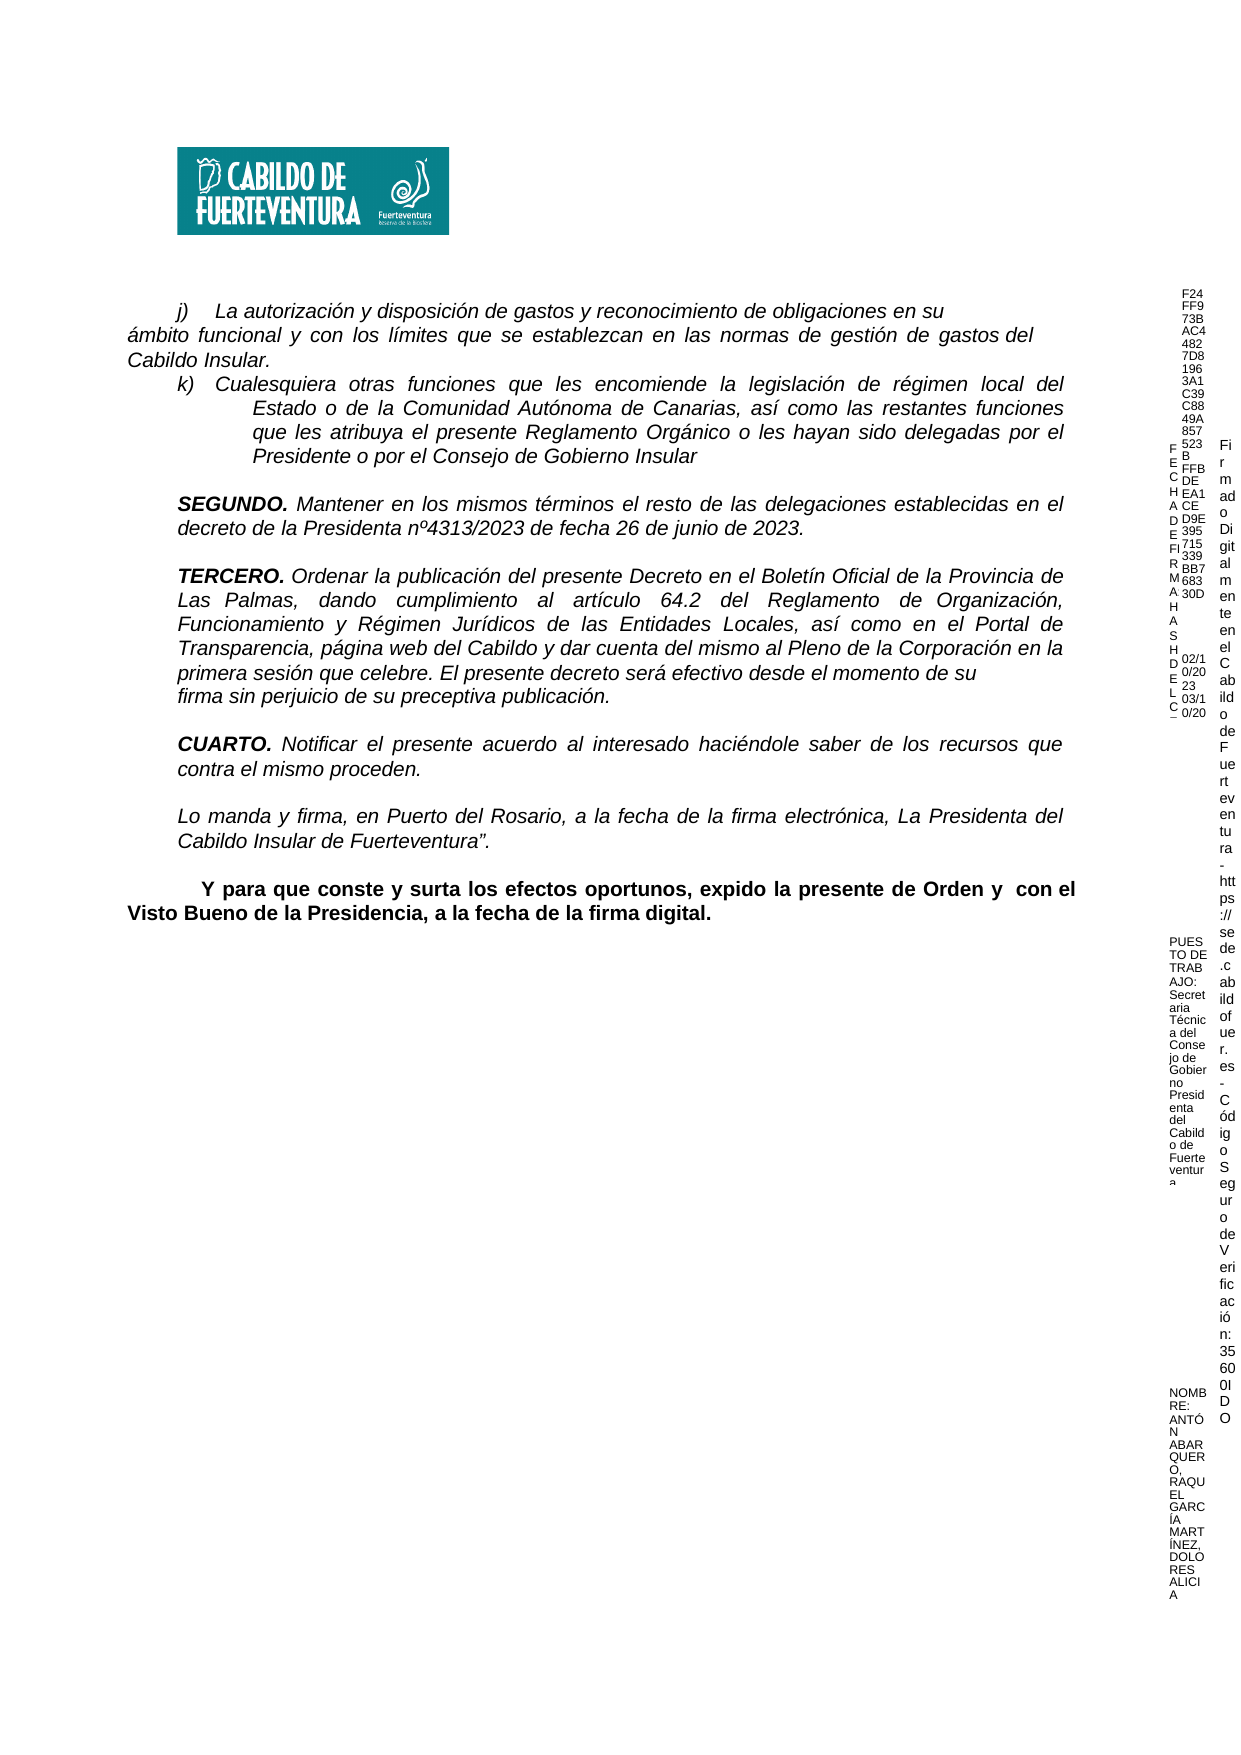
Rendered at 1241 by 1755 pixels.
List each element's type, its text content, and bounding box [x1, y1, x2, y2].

text firma sin perjuicio de su preceptiva publicación. [177, 684, 1167, 708]
list La autorización y disposición de gastos y reconocimiento de obligaciones en su [177, 286, 1241, 599]
text Lo manda y firma, en Puerto del Rosario, a la fecha de la firma electrónica, La Presidenta del Cabildo Insular de Fuerteventura”. [177, 804, 1064, 852]
subtitle Y para que conste y surta los efectos oportunos, expido la presente de Orden y con el Visto Bueno de la Presidencia, a la fecha de la firma digital. [127, 877, 1087, 925]
text 02/10/2023 [1182, 653, 1209, 693]
text TERCERO. Ordenar la publicación del presente Decreto en el Boletín Oficial de la Provincia de Las Palmas, dando cumplimiento al artículo 64.2 del Reglamento de Organización, Funcionamiento y Régimen Jurídicos de las Entidades Locales, así como en el Portal de Transparencia, página web del Cabildo y dar cuenta del mismo al Pleno de la Corporación en la primera sesión que celebre. El presente decreto será efectivo desde el momento de su [177, 564, 1064, 684]
text SEGUNDO. Mantener en los mismos términos el resto de las delegaciones establecidas en el decreto de la Presidenta nº4313/2023 de fecha 26 de junio de 2023. [177, 492, 1064, 540]
list Cualesquiera otras funciones que les encomiende la legislación de régimen local del Estado o de la Comunidad Autónoma de Canarias, así como las restantes funciones que les atribuya el presente Reglamento Orgánico o les hayan sido delegadas por el Presidente o por el Consejo de Gobierno Insular [177, 371, 1064, 468]
text ámbito funcional y con los límites que se establezcan en las normas de gestión de gastos del Cabildo Insular. [127, 323, 1087, 371]
text Secretaria Técnica del Consejo de Gobierno Presidenta del Cabildo de Fuerteventura [1169, 990, 1207, 1185]
list Firmado Digitalmente en el Cabildo de Fuerteventura - https://sede.cabildofuer.es - Código Seguro de Verificación: 35600IDOC2CFE9014FFF52F14482 [1219, 437, 1236, 1424]
text PUESTO DE TRABAJO: [1169, 935, 1209, 989]
list FECHA DE FIRMA: HASH DEL CERTIFICADO: [1169, 441, 1184, 718]
text CUARTO. Notificar el presente acuerdo al interesado haciéndole saber de los recursos que contra el mismo proceden. [177, 732, 1064, 780]
text ANTÓN ABARQUERO, RAQUEL GARCÍA MARTÍNEZ, DOLORES ALICIA [1169, 1414, 1207, 1602]
text 03/10/2023 [1182, 693, 1209, 719]
list F24FF973BAC44827D81963A1C39C8849A857523B FFBDEEA1CED9E395715339BB768330D3CC2EDAE0 [1182, 288, 1207, 599]
text NOMBRE: [1169, 1387, 1209, 1413]
